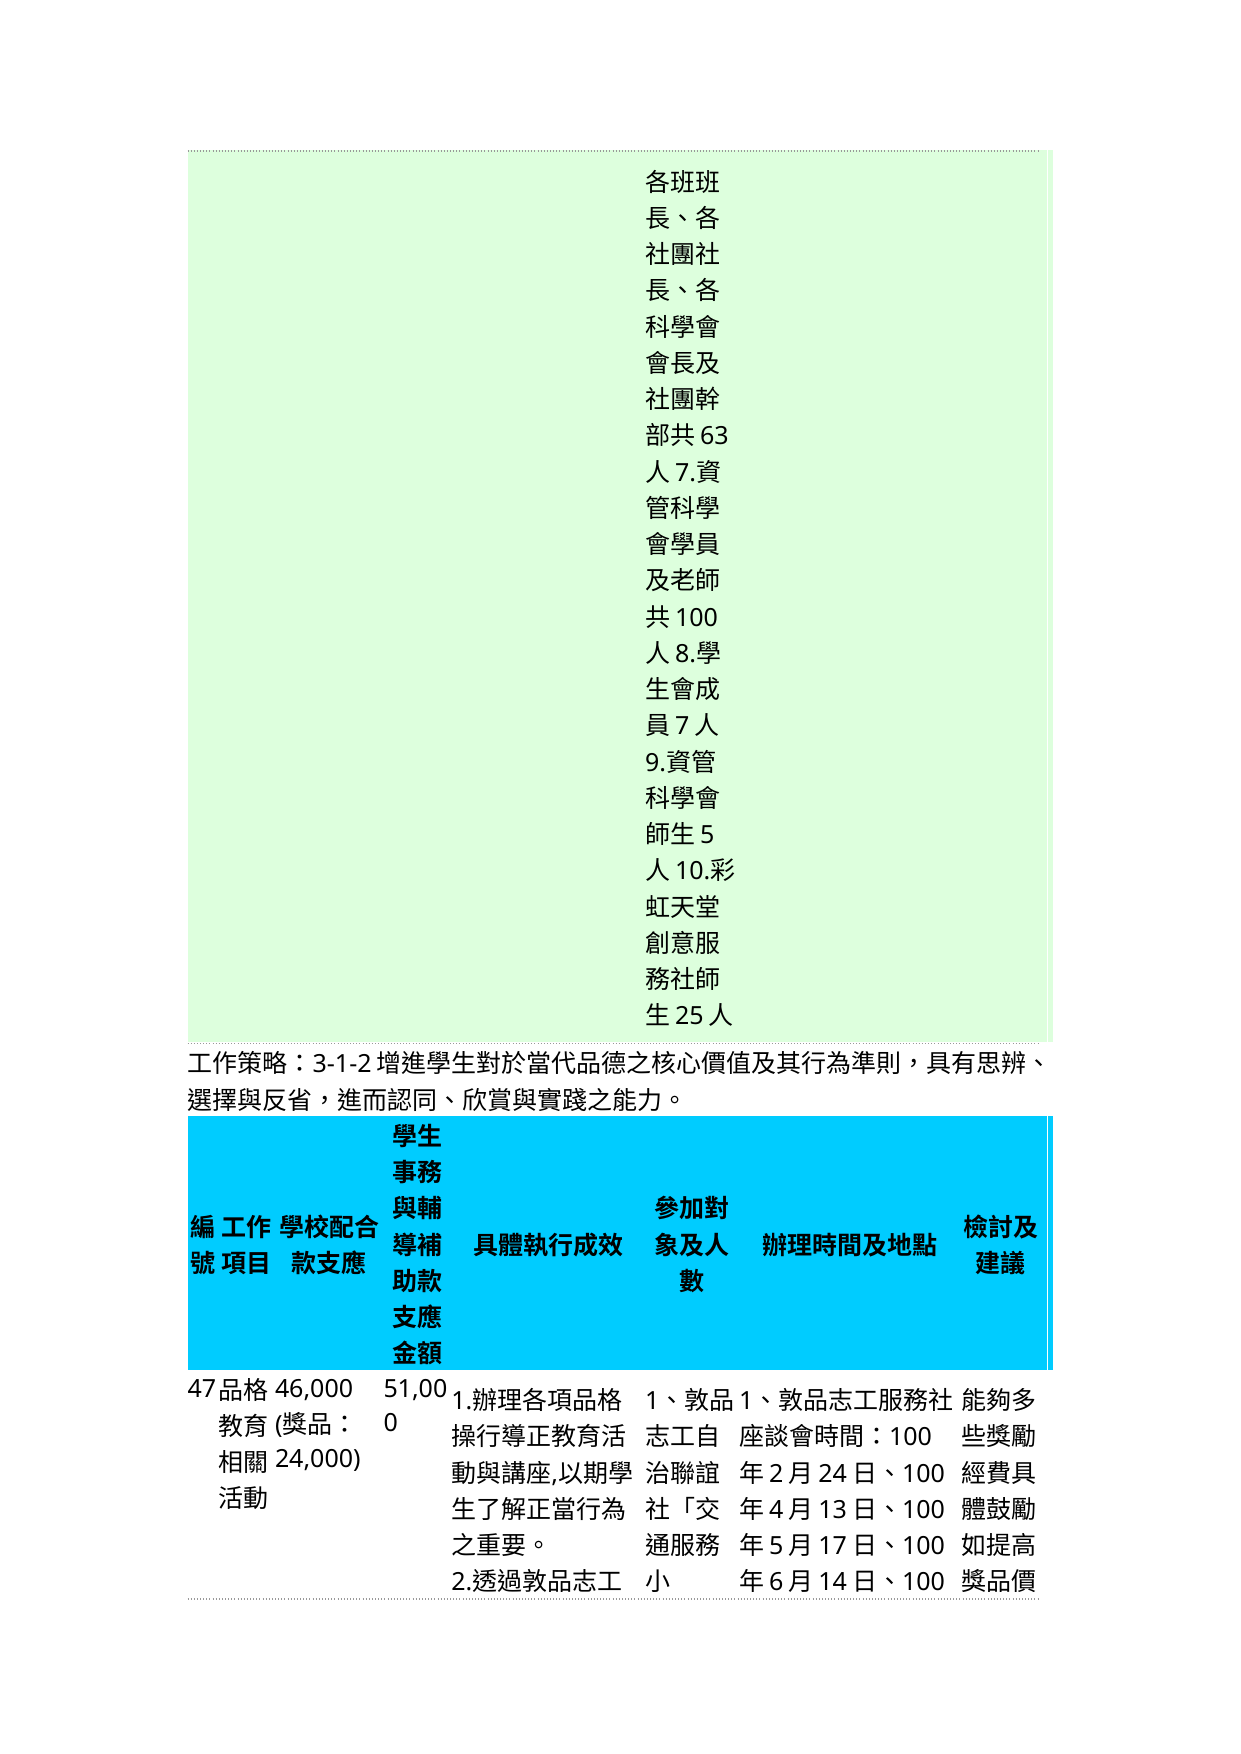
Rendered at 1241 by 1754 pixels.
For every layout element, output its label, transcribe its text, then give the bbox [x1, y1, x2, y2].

table_cell [1040, 1370, 1044, 1598]
table_cell 參加對象及人數 [645, 1116, 739, 1370]
table_cell [383, 150, 451, 1042]
table_cell 辦理時間及地點 [739, 1116, 961, 1370]
table_cell [451, 150, 645, 1042]
table_cell [961, 150, 1040, 1042]
table_cell 學校配合款支應 [275, 1116, 383, 1370]
table_cell 1、敦品志工服務社座談會時間：100年2月24日、100年4月13日、100年5月17日、100年6月14日、100 [739, 1370, 961, 1598]
table_cell [1048, 1370, 1053, 1598]
table_cell [1040, 1116, 1044, 1370]
table_cell 工作策略：3-1-2增進學生對於當代品德之核心價值及其行為準則，具有思辨、選擇與反省，進而認同、欣賞與實踐之能力。 [188, 1043, 1053, 1116]
table_cell [1040, 150, 1044, 1042]
table_cell 工作項目 [218, 1116, 275, 1370]
table_cell 1、敦品志工自治聯誼社「交通服務小 [645, 1370, 739, 1598]
table_cell 能夠多些獎勵經費具體鼓勵如提高獎品價 [961, 1370, 1040, 1598]
table_cell [1048, 150, 1053, 1042]
table_cell [1048, 1116, 1053, 1370]
table_cell 各班班長、各社團社長、各科學會會長及社團幹部共63人7.資管科學會學員及老師共100人8.學生會成員7人9.資管科學會師生5人10.彩虹天堂創意服務社師生25人 [645, 150, 739, 1042]
table_cell 1.辦理各項品格操行導正教育活動與講座,以期學生了解正當行為之重要。 2.透過敦品志工 [451, 1370, 645, 1598]
table_cell 學生事務與輔導補助款支應金額 [383, 1116, 451, 1370]
table_cell 51,000 [383, 1370, 451, 1598]
table_cell 46,000 (獎品：24,000) [275, 1370, 383, 1598]
table_cell [739, 150, 961, 1042]
table_cell 具體執行成效 [451, 1116, 645, 1370]
table_cell 47 [188, 1370, 218, 1598]
table_cell 品格教育相關活動 [218, 1370, 275, 1598]
table_cell [275, 150, 383, 1042]
table_cell 編號 [188, 1116, 218, 1370]
table_cell 檢討及建議 [961, 1116, 1040, 1370]
table_cell [188, 150, 218, 1042]
table_cell [218, 150, 275, 1042]
